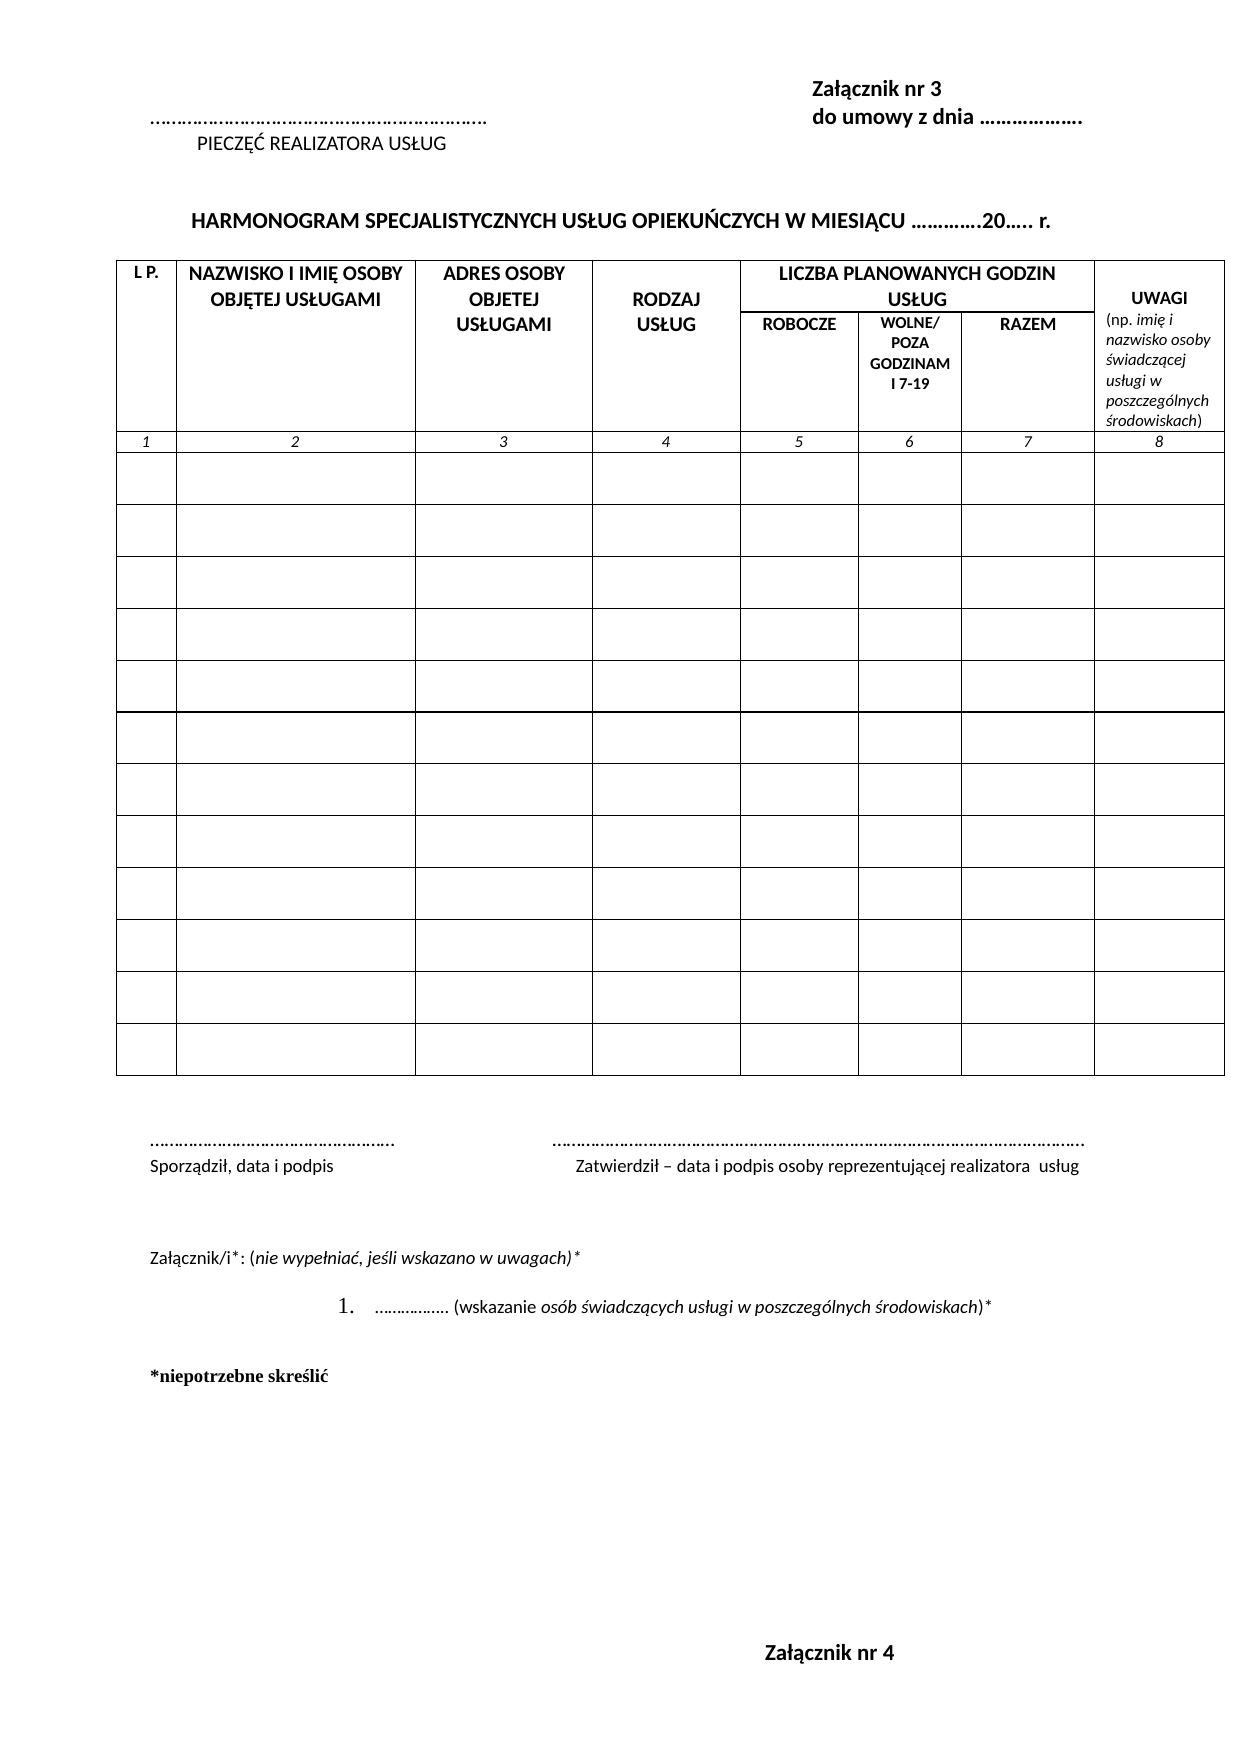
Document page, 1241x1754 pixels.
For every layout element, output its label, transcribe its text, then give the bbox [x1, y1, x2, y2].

table_cell [177, 557, 415, 608]
table_cell [1095, 972, 1224, 1023]
table_cell 2 [177, 432, 415, 452]
table_cell [593, 816, 740, 867]
table_cell [593, 557, 740, 608]
table_header NAZWISKO I IMIĘ OSOBY OBJĘTEJ USŁUGAMI [177, 261, 415, 431]
table_cell [416, 868, 592, 919]
table_cell [962, 1024, 1094, 1074]
table_cell [593, 868, 740, 919]
table_cell [1095, 713, 1224, 763]
table_cell [859, 816, 961, 867]
table_cell [741, 505, 858, 556]
table_cell ROBOCZE [741, 313, 858, 431]
table_cell [1095, 920, 1224, 971]
table_cell [1095, 453, 1224, 504]
table_cell [593, 661, 740, 711]
table_cell [859, 972, 961, 1023]
table_cell [962, 557, 1094, 608]
table_cell [962, 713, 1094, 763]
table_cell [177, 868, 415, 919]
table_cell [741, 661, 858, 711]
table_cell [117, 609, 176, 659]
table_cell [593, 453, 740, 504]
table_header L P. [117, 261, 176, 431]
table_header ADRES OSOBY OBJETEJ USŁUGAMI [416, 261, 592, 431]
table_cell [1095, 557, 1224, 608]
table_cell [416, 661, 592, 711]
table_cell 1 [117, 432, 176, 452]
table_cell 5 [741, 432, 858, 452]
table_cell [962, 661, 1094, 711]
table_cell [177, 1024, 415, 1074]
table_cell [859, 453, 961, 504]
table_cell [593, 972, 740, 1023]
table_cell [593, 609, 740, 659]
table_cell RAZEM [962, 313, 1094, 431]
text HARMONOGRAM SPECJALISTYCZNYCH USŁUG OPIEKUŃCZYCH W MIESIĄCU ………….20….. r. [150, 206, 1092, 234]
table_cell [117, 816, 176, 867]
table_cell [177, 609, 415, 659]
table_cell [416, 505, 592, 556]
table_cell [117, 1024, 176, 1074]
table_cell [1095, 505, 1224, 556]
table_cell 3 [416, 432, 592, 452]
text Załącznik/i*: (nie wypełniać, jeśli wskazano w uwagach)* [150, 1246, 1092, 1269]
table_cell [593, 920, 740, 971]
table_cell [416, 557, 592, 608]
table_cell [416, 764, 592, 815]
table_cell [741, 609, 858, 659]
text …………………………………………… ………………………………………………………………………………………………… [150, 1126, 1092, 1152]
table_cell [177, 661, 415, 711]
table_cell [859, 713, 961, 763]
text Załącznik nr 4 [741, 1638, 1092, 1666]
table_cell [741, 557, 858, 608]
text Sporządził, data i podpis Zatwierdził – data i podpis osoby reprezentującej realizatora usług [150, 1152, 1092, 1177]
table_cell [1095, 868, 1224, 919]
table_cell [416, 609, 592, 659]
table_cell 4 [593, 432, 740, 452]
table_cell [117, 453, 176, 504]
table_cell [117, 764, 176, 815]
table_cell [593, 713, 740, 763]
table_cell [741, 764, 858, 815]
table_cell [593, 764, 740, 815]
table_cell [416, 816, 592, 867]
table_cell [859, 505, 961, 556]
table_cell [416, 972, 592, 1023]
table_cell [962, 609, 1094, 659]
table_header UWAGI (np. imię i nazwisko osoby świadczącej usługi w poszczególnych środowiskach) [1095, 261, 1224, 431]
table_cell [117, 557, 176, 608]
table_cell [117, 713, 176, 763]
table_cell [416, 453, 592, 504]
text ………………………………………………………. do umowy z dnia ………………. [150, 102, 1092, 130]
table_cell [741, 816, 858, 867]
table_cell [593, 505, 740, 556]
table_cell [741, 1024, 858, 1074]
table_cell [117, 920, 176, 971]
table_cell [741, 453, 858, 504]
table_cell [859, 764, 961, 815]
table_cell [1095, 816, 1224, 867]
table_cell [962, 505, 1094, 556]
table_cell [1095, 1024, 1224, 1074]
table_cell [593, 1024, 740, 1074]
table_cell [859, 661, 961, 711]
table_cell [962, 920, 1094, 971]
text Załącznik nr 3 [788, 74, 1092, 102]
table_cell [741, 713, 858, 763]
table_cell [177, 816, 415, 867]
table_cell [177, 453, 415, 504]
table_header LICZBA PLANOWANYCH GODZIN USŁUG [741, 261, 1094, 311]
table_cell [117, 661, 176, 711]
table_cell [741, 920, 858, 971]
table_cell [741, 868, 858, 919]
table_cell [416, 713, 592, 763]
table_cell 7 [962, 432, 1094, 452]
table_cell [117, 505, 176, 556]
table_cell 6 [859, 432, 961, 452]
table_cell [962, 764, 1094, 815]
table_cell [741, 972, 858, 1023]
table_cell [117, 972, 176, 1023]
table_cell [859, 609, 961, 659]
table_cell 8 [1095, 432, 1224, 452]
table_cell [859, 868, 961, 919]
table_cell [962, 816, 1094, 867]
table_cell [177, 713, 415, 763]
table_header RODZAJ USŁUG [593, 261, 740, 431]
table_cell [1095, 764, 1224, 815]
table_cell WOLNE/POZA GODZINAMI 7-19 [859, 313, 961, 431]
list …………….. (wskazanie osób świadczących usługi w poszczególnych środowiskach)* [337, 1292, 1092, 1318]
table_cell [1095, 661, 1224, 711]
table_cell [859, 1024, 961, 1074]
text *niepotrzebne skreślić [150, 1364, 1092, 1386]
table_cell [859, 920, 961, 971]
table_cell [416, 920, 592, 971]
table_cell [117, 868, 176, 919]
table_cell [859, 557, 961, 608]
table_cell [1095, 609, 1224, 659]
table_cell [962, 453, 1094, 504]
text PIECZĘĆ REALIZATORA USŁUG [150, 130, 1092, 155]
table_cell [416, 1024, 592, 1074]
table_cell [962, 972, 1094, 1023]
table_cell [177, 505, 415, 556]
table_cell [177, 764, 415, 815]
table_cell [177, 920, 415, 971]
table_cell [177, 972, 415, 1023]
table_cell [962, 868, 1094, 919]
